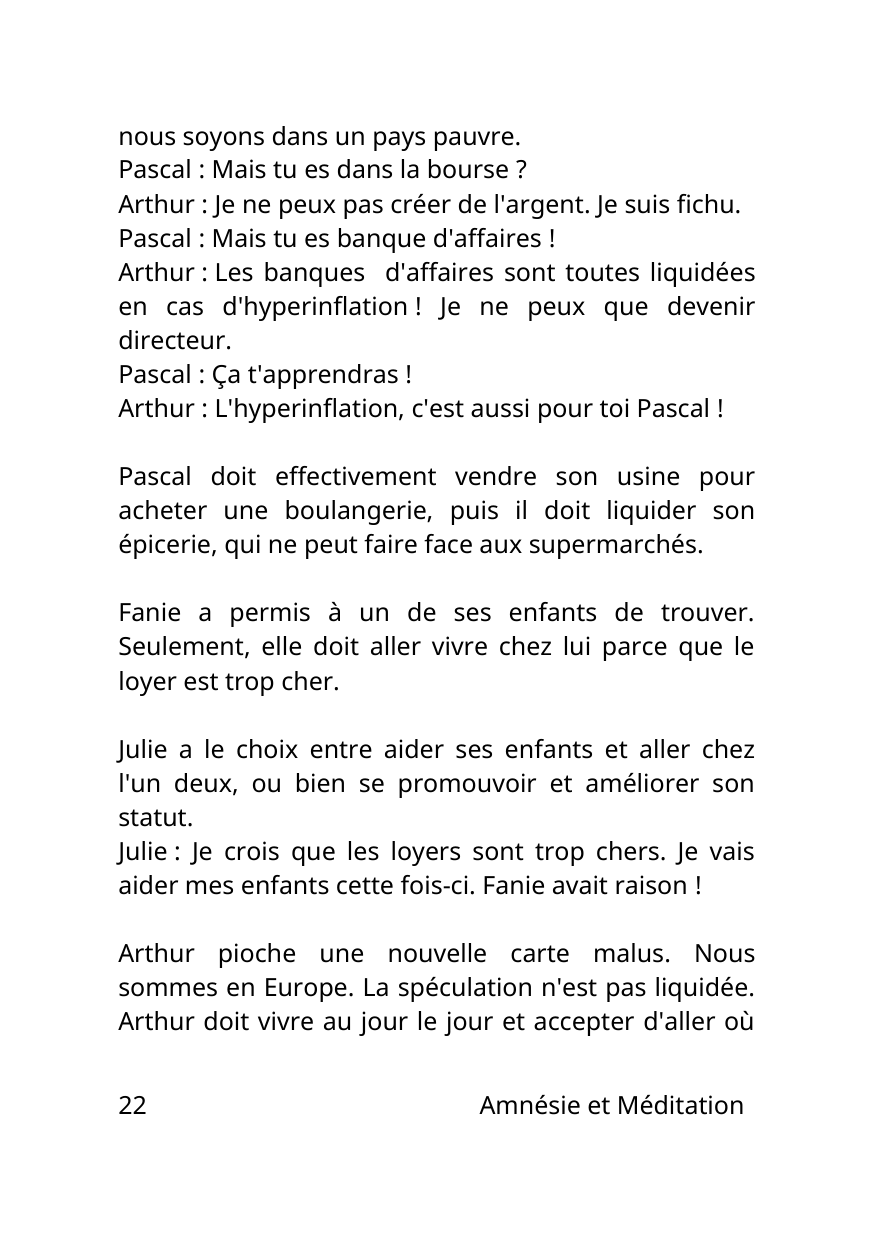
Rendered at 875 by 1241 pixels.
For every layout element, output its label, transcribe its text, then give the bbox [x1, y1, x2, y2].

text Pascal : Mais tu es banque d'affaires ! [118, 220, 756, 254]
text Arthur : L'hyperinflation, c'est aussi pour toi Pascal ! [118, 391, 756, 425]
text Arthur pioche une nouvelle carte malus. Nous sommes en Europe. La spéculation n'est pas liquidée. Arthur doit vivre au jour le jour et accepter d'aller où [118, 936, 756, 1038]
text Pascal : Ça t'apprendras ! [118, 357, 756, 391]
text Julie : Je crois que les loyers sont trop chers. Je vais aider mes enfants cette fois-ci. Fanie avait raison ! [118, 833, 756, 902]
text Pascal doit effectivement vendre son usine pour acheter une boulangerie, puis il doit liquider son épicerie, qui ne peut faire face aux supermarchés. [118, 459, 756, 561]
text Pascal : Mais tu es dans la bourse ? [118, 152, 756, 186]
text Arthur : Les banques d'affaires sont toutes liquidées en cas d'hyperinflation ! Je ne peux que devenir directeur. [118, 254, 756, 357]
text Arthur : Je ne peux pas créer de l'argent. Je suis fichu. [118, 186, 756, 220]
text nous soyons dans un pays pauvre. [118, 118, 756, 152]
text Fanie a permis à un de ses enfants de trouver. Seulement, elle doit aller vivre chez lui parce que le loyer est trop cher. [118, 595, 756, 697]
text Julie a le choix entre aider ses enfants et aller chez l'un deux, ou bien se promouvoir et améliorer son statut. [118, 731, 756, 833]
